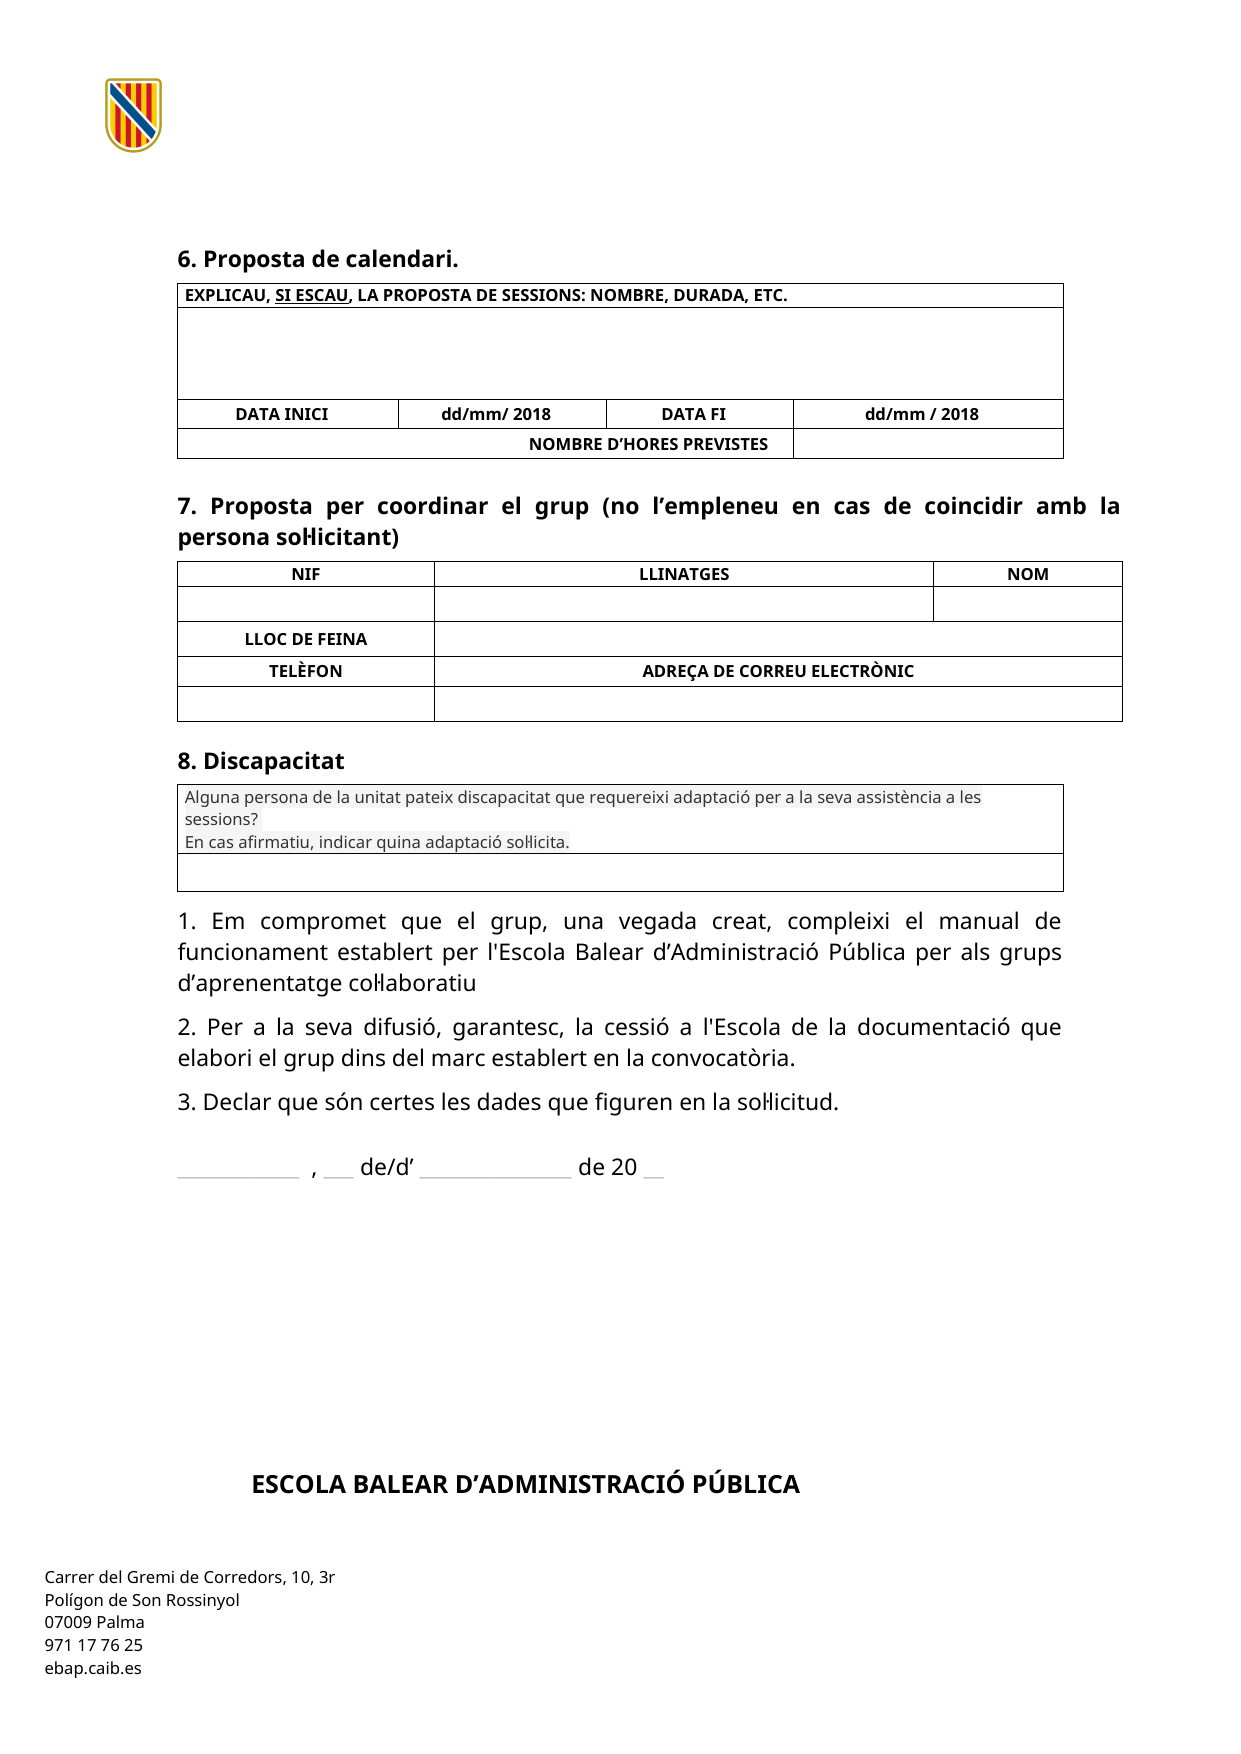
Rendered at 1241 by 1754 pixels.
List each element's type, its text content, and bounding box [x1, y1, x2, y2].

subtitle ESCOLA BALEAR D’ADMINISTRACIÓ PÚBLICA [177, 1466, 1063, 1500]
table_cell [435, 687, 1122, 721]
text 8. Discapacitat [177, 744, 1181, 776]
table_cell [934, 587, 1122, 621]
text ____________ , ___ de/d’ _______________ de 20 __ [177, 1151, 1063, 1182]
table_cell DATA FI [607, 400, 793, 428]
table_cell [794, 429, 1063, 458]
table_header Alguna persona de la unitat pateix discapacitat que requereixi adaptació per a la seva assistència a les sessions? En cas afirmatiu, indicar quina adaptació sol·licita. [178, 785, 1063, 853]
table_header LLINATGES [435, 562, 933, 586]
table_header EXPLICAU, SI ESCAU, LA PROPOSTA DE SESSIONS: NOMBRE, DURADA, ETC. [178, 284, 1063, 307]
table_cell [435, 622, 1122, 656]
table_cell dd/mm / 2018 [794, 400, 1063, 428]
text 3. Declar que són certes les dades que figuren en la sol·licitud. [177, 1086, 1063, 1117]
table_cell [178, 854, 1063, 891]
text 6. Proposta de calendari. [177, 243, 1181, 274]
table_header NOM [934, 562, 1122, 586]
table_cell [178, 587, 434, 621]
text 2. Per a la seva difusió, garantesc, la cessió a l'Escola de la documentació que elabori el grup dins del marc establert en la convocatòria. [177, 1011, 1063, 1073]
table_header NIF [178, 562, 434, 586]
table_cell [178, 308, 1063, 398]
table_cell ADREÇA DE CORREU ELECTRÒNIC [435, 657, 1122, 686]
table_cell [435, 587, 933, 621]
table_cell NOMBRE D’HORES PREVISTES [178, 429, 793, 458]
table_cell TELÈFON [178, 657, 434, 686]
table_cell LLOC DE FEINA [178, 622, 434, 656]
text 1. Em compromet que el grup, una vegada creat, compleixi el manual de funcionament establert per l'Escola Balear d’Administració Pública per als grups d’aprenentatge col·laboratiu [177, 904, 1063, 998]
table_cell dd/mm/ 2018 [399, 400, 606, 428]
picture [87, 50, 180, 181]
text 7. Proposta per coordinar el grup (no l’empleneu en cas de coincidir amb la persona sol·licitant) [177, 490, 1122, 552]
table_cell [178, 687, 434, 721]
table_cell DATA INICI [178, 400, 398, 428]
